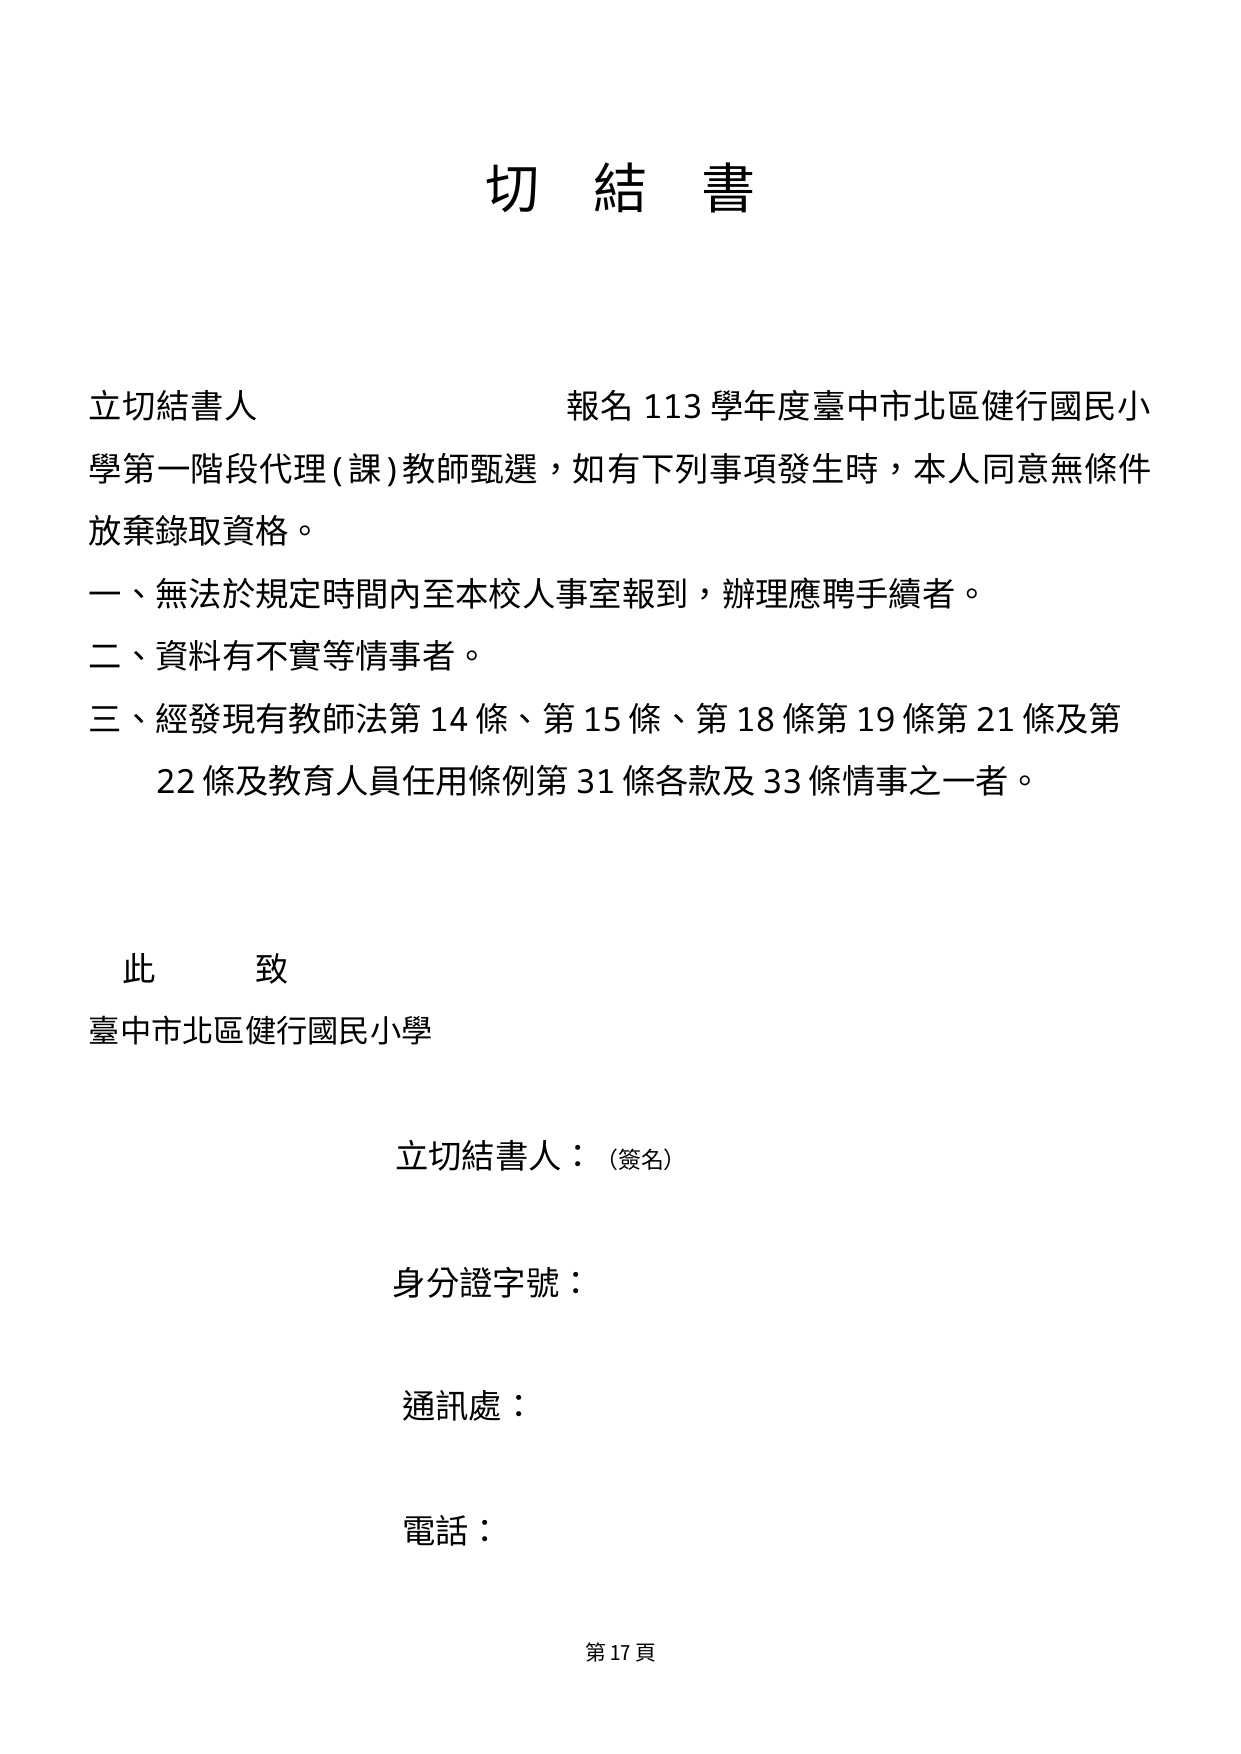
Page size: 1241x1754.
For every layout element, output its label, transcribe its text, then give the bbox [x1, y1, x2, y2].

text 通訊處： [89, 1362, 1152, 1425]
text 立切結書人：（簽名） [89, 1112, 1152, 1175]
text 電話： [89, 1487, 1152, 1550]
text 二、資料有不實等情事者。 [89, 612, 1152, 675]
text 身分證字號： [89, 1237, 1152, 1300]
text 此 致 [89, 925, 1152, 987]
text 三、經發現有教師法第14條、第15條、第18條第19條第21條及第22條及教育人員任用條例第31條各款及33條情事之一者。 [89, 675, 1152, 800]
text 臺中市北區健行國民小學 [89, 987, 1152, 1050]
text 一、無法於規定時間內至本校人事室報到，辦理應聘手續者。 [89, 550, 1152, 612]
text 切 結 書 [89, 112, 1152, 237]
text 立切結書人 報名113學年度臺中市北區健行國民小學第一階段代理(課)教師甄選，如有下列事項發生時，本人同意無條件放棄錄取資格。 [89, 362, 1152, 550]
